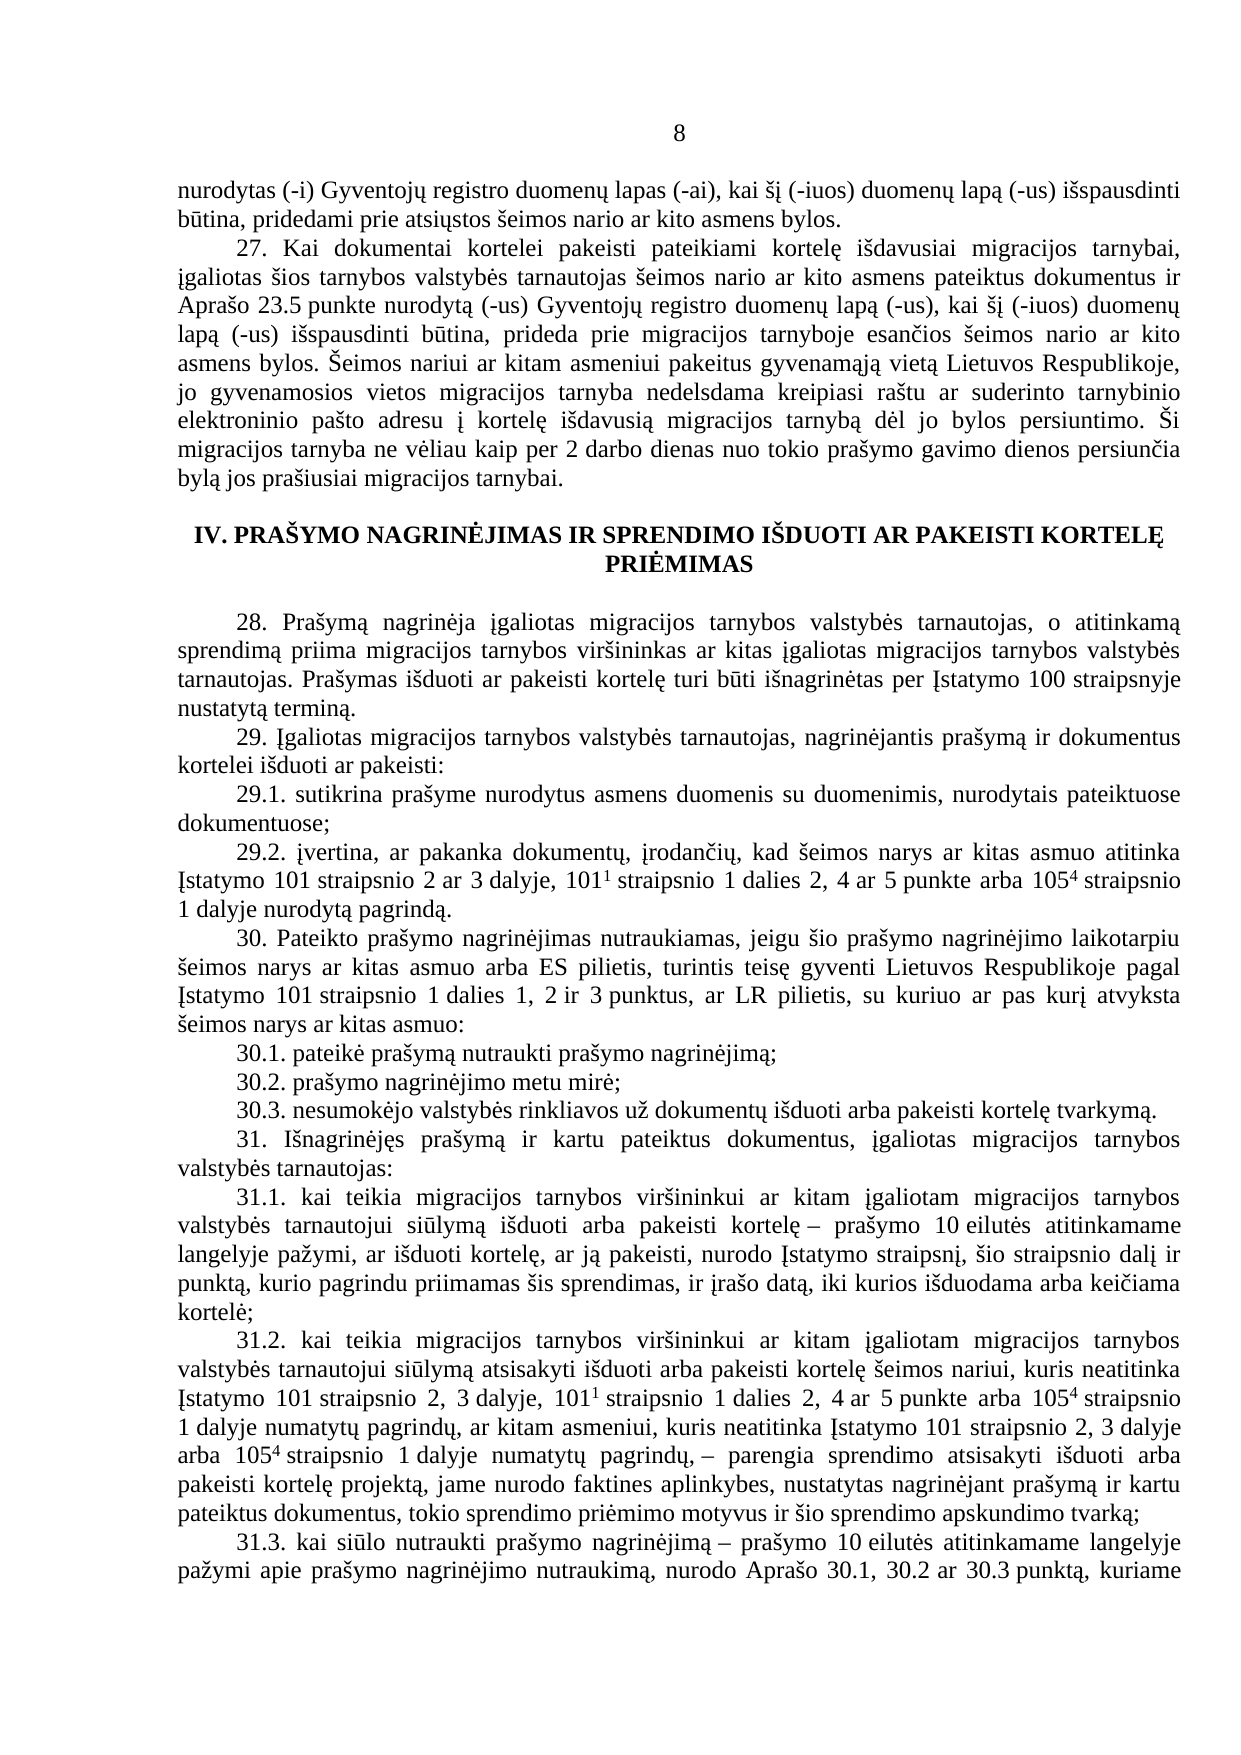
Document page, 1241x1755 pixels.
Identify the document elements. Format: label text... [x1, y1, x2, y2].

text 31.3. kai siūlo nutraukti prašymo nagrinėjimą – prašymo 10 eilutės atitinkamame langelyje pažymi apie prašymo nagrinėjimo nutraukimą, nurodo Aprašo 30.1, 30.2 ar 30.3 punktą, kuriame [177, 1527, 1181, 1584]
text 31.1. kai teikia migracijos tarnybos viršininkui ar kitam įgaliotam migracijos tarnybos valstybės tarnautojui siūlymą išduoti arba pakeisti kortelę – prašymo 10 eilutės atitinkamame langelyje pažymi, ar išduoti kortelę, ar ją pakeisti, nurodo Įstatymo straipsnį, šio straipsnio dalį ir punktą, kurio pagrindu priimamas šis sprendimas, ir įrašo datą, iki kurios išduodama arba keičiama kortelė; [177, 1182, 1181, 1326]
text nurodytas (-i) Gyventojų registro duomenų lapas (-ai), kai šį (-iuos) duomenų lapą (-us) išspausdinti būtina, pridedami prie atsiųstos šeimos nario ar kito asmens bylos. [177, 176, 1181, 233]
text 31. Išnagrinėjęs prašymą ir kartu pateiktus dokumentus, įgaliotas migracijos tarnybos valstybės tarnautojas: [177, 1124, 1181, 1182]
text 30.1. pateikė prašymą nutraukti prašymo nagrinėjimą; [177, 1038, 1181, 1067]
text 29. Įgaliotas migracijos tarnybos valstybės tarnautojas, nagrinėjantis prašymą ir dokumentus kortelei išduoti ar pakeisti: [177, 722, 1181, 779]
text 29.1. sutikrina prašyme nurodytus asmens duomenis su duomenimis, nurodytais pateiktuose dokumentuose; [177, 779, 1181, 837]
text 28. Prašymą nagrinėja įgaliotas migracijos tarnybos valstybės tarnautojas, o atitinkamą sprendimą priima migracijos tarnybos viršininkas ar kitas įgaliotas migracijos tarnybos valstybės tarnautojas. Prašymas išduoti ar pakeisti kortelę turi būti išnagrinėtas per Įstatymo 100 straipsnyje nustatytą terminą. [177, 607, 1181, 722]
text 30.2. prašymo nagrinėjimo metu mirė; [177, 1067, 1181, 1096]
text 30.3. nesumokėjo valstybės rinkliavos už dokumentų išduoti arba pakeisti kortelę tvarkymą. [177, 1096, 1181, 1124]
text 27. Kai dokumentai kortelei pakeisti pateikiami kortelę išdavusiai migracijos tarnybai, įgaliotas šios tarnybos valstybės tarnautojas šeimos nario ar kito asmens pateiktus dokumentus ir Aprašo 23.5 punkte nurodytą (-us) Gyventojų registro duomenų lapą (-us), kai šį (-iuos) duomenų lapą (-us) išspausdinti būtina, prideda prie migracijos tarnyboje esančios šeimos nario ar kito asmens bylos. Šeimos nariui ar kitam asmeniui pakeitus gyvenamąją vietą Lietuvos Respublikoje, jo gyvenamosios vietos migracijos tarnyba nedelsdama kreipiasi raštu ar suderinto tarnybinio elektroninio pašto adresu į kortelę išdavusią migracijos tarnybą dėl jo bylos persiuntimo. Ši migracijos tarnyba ne vėliau kaip per 2 darbo dienas nuo tokio prašymo gavimo dienos persiunčia bylą jos prašiusiai migracijos tarnybai. [177, 233, 1181, 492]
text 31.2. kai teikia migracijos tarnybos viršininkui ar kitam įgaliotam migracijos tarnybos valstybės tarnautojui siūlymą atsisakyti išduoti arba pakeisti kortelę šeimos nariui, kuris neatitinka Įstatymo 101 straipsnio 2, 3 dalyje, 1011 straipsnio 1 dalies 2, 4 ar 5 punkte arba 1054 straipsnio 1 dalyje numatytų pagrindų, ar kitam asmeniui, kuris neatitinka Įstatymo 101 straipsnio 2, 3 dalyje arba 1054 straipsnio 1 dalyje numatytų pagrindų, – parengia sprendimo atsisakyti išduoti arba pakeisti kortelę projektą, jame nurodo faktines aplinkybes, nustatytas nagrinėjant prašymą ir kartu pateiktus dokumentus, tokio sprendimo priėmimo motyvus ir šio sprendimo apskundimo tvarką; [177, 1326, 1181, 1527]
text IV. PRAŠYMO NAGRINĖJIMAS IR SPRENDIMO IŠDUOTI AR PAKEISTI KORTELĘ PRIĖMIMAS [177, 521, 1181, 578]
text 29.2. įvertina, ar pakanka dokumentų, įrodančių, kad šeimos narys ar kitas asmuo atitinka Įstatymo 101 straipsnio 2 ar 3 dalyje, 1011 straipsnio 1 dalies 2, 4 ar 5 punkte arba 1054 straipsnio 1 dalyje nurodytą pagrindą. [177, 837, 1181, 923]
text 30. Pateikto prašymo nagrinėjimas nutraukiamas, jeigu šio prašymo nagrinėjimo laikotarpiu šeimos narys ar kitas asmuo arba ES pilietis, turintis teisę gyventi Lietuvos Respublikoje pagal Įstatymo 101 straipsnio 1 dalies 1, 2 ir 3 punktus, ar LR pilietis, su kuriuo ar pas kurį atvyksta šeimos narys ar kitas asmuo: [177, 923, 1181, 1038]
